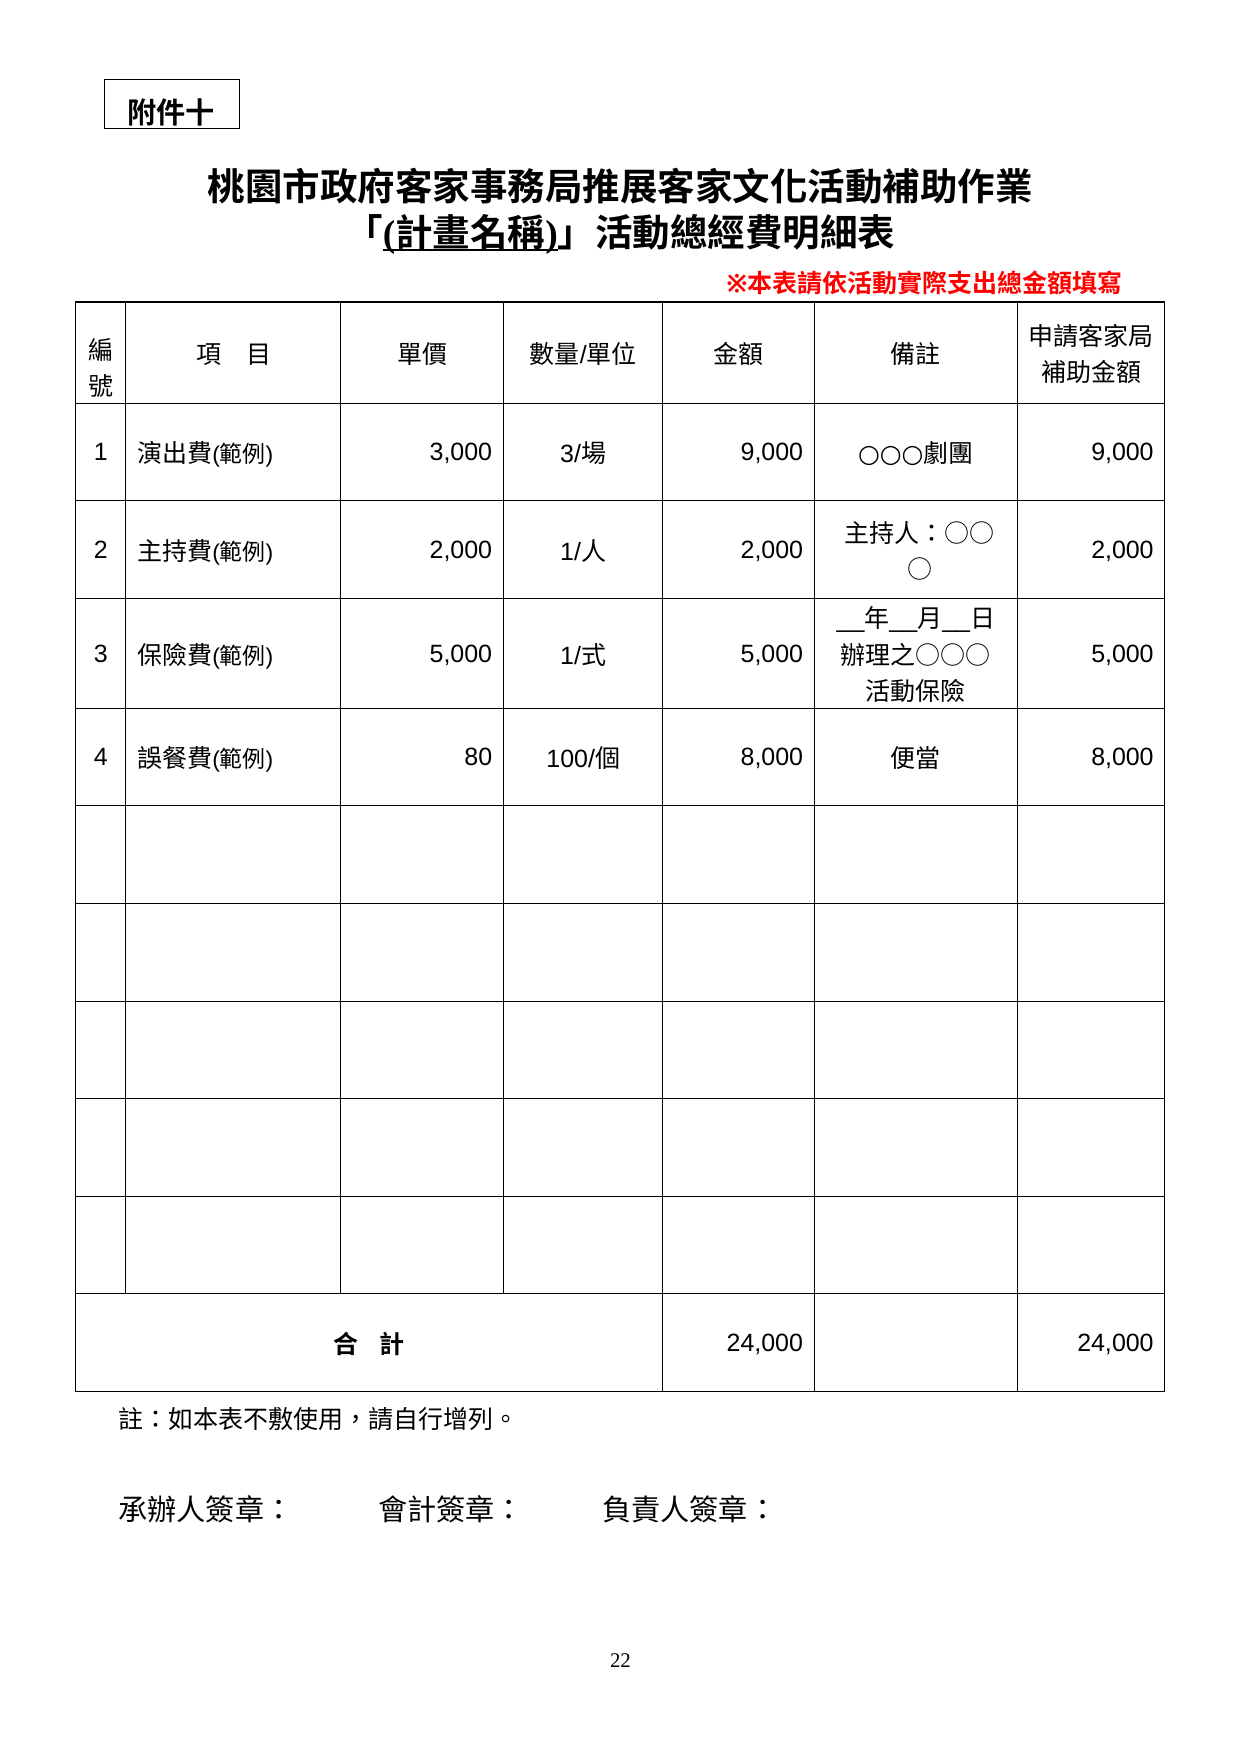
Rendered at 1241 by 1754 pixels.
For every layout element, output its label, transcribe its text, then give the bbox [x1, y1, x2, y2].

table_cell [126, 1197, 340, 1293]
table_cell [815, 1294, 1017, 1391]
table_cell 24,000 [663, 1294, 814, 1391]
table_cell 保險費(範例) [126, 599, 340, 708]
table_cell __年__月__日辦理之○○○ 活動保險 [815, 599, 1017, 708]
table_cell [1018, 1002, 1164, 1098]
table_cell [815, 806, 1017, 903]
table_cell [504, 1002, 662, 1098]
table_cell ○○○劇團 [815, 404, 1017, 500]
table_cell [663, 806, 814, 903]
table_cell [126, 1099, 340, 1196]
table_header 備註 [815, 303, 1017, 403]
table_header 編號 [76, 303, 125, 403]
table_cell [76, 904, 125, 1001]
table_cell 100/個 [504, 709, 662, 805]
table_cell 2,000 [663, 501, 814, 598]
table_cell [76, 806, 125, 903]
table_cell 3/場 [504, 404, 662, 500]
table_cell [1018, 1197, 1164, 1293]
table_cell [663, 904, 814, 1001]
table_cell [341, 806, 503, 903]
table_cell [815, 1197, 1017, 1293]
text 「(計畫名稱)」活動總經費明細表 [118, 210, 1122, 256]
table_cell 9,000 [1018, 404, 1164, 500]
table_cell [815, 1099, 1017, 1196]
table_cell [76, 1002, 125, 1098]
table_cell 主持人：○○○ [815, 501, 1017, 598]
table_cell 8,000 [663, 709, 814, 805]
table_cell [663, 1197, 814, 1293]
table_cell [815, 1002, 1017, 1098]
table_cell 4 [76, 709, 125, 805]
table_cell 3 [76, 599, 125, 708]
table_cell [126, 904, 340, 1001]
table_cell 1/人 [504, 501, 662, 598]
table_cell 8,000 [1018, 709, 1164, 805]
table_cell 2,000 [341, 501, 503, 598]
table_cell [504, 1197, 662, 1293]
table_cell 誤餐費(範例) [126, 709, 340, 805]
text 註：如本表不敷使用，請自行增列。 [118, 1392, 1122, 1438]
table_cell [341, 904, 503, 1001]
table_cell 80 [341, 709, 503, 805]
table_cell [504, 1099, 662, 1196]
table_header 申請客家局補助金額 [1018, 303, 1164, 403]
table_cell 便當 [815, 709, 1017, 805]
table_cell [341, 1099, 503, 1196]
table_cell [663, 1002, 814, 1098]
table_header 數量/單位 [504, 303, 662, 403]
table_cell 1/式 [504, 599, 662, 708]
text 承辦人簽章： 會計簽章： 負責人簽章： [118, 1484, 1122, 1529]
table_cell 5,000 [341, 599, 503, 708]
table_cell 2,000 [1018, 501, 1164, 598]
table_cell [76, 1197, 125, 1293]
table_cell 3,000 [341, 404, 503, 500]
table_cell 主持費(範例) [126, 501, 340, 598]
table_header 金額 [663, 303, 814, 403]
table_cell 5,000 [1018, 599, 1164, 708]
text 附件十 [105, 80, 239, 128]
table_cell [504, 806, 662, 903]
table_cell [76, 1099, 125, 1196]
table_cell [341, 1197, 503, 1293]
table_cell [341, 1002, 503, 1098]
table_cell 5,000 [663, 599, 814, 708]
table_cell 9,000 [663, 404, 814, 500]
table_cell 2 [76, 501, 125, 598]
text 桃園市政府客家事務局推展客家文化活動補助作業 [118, 164, 1122, 210]
table_cell 24,000 [1018, 1294, 1164, 1391]
table_cell [663, 1099, 814, 1196]
table_cell [126, 1002, 340, 1098]
table_header 單價 [341, 303, 503, 403]
table_cell [815, 904, 1017, 1001]
text ※本表請依活動實際支出總金額填寫 [118, 256, 1122, 301]
table_header 項 目 [126, 303, 340, 403]
table_cell [1018, 1099, 1164, 1196]
table_cell 演出費(範例) [126, 404, 340, 500]
table_cell [1018, 904, 1164, 1001]
table_cell 1 [76, 404, 125, 500]
table_cell [1018, 806, 1164, 903]
table_cell 合 計 [76, 1294, 662, 1391]
table_cell [504, 904, 662, 1001]
table_cell [126, 806, 340, 903]
